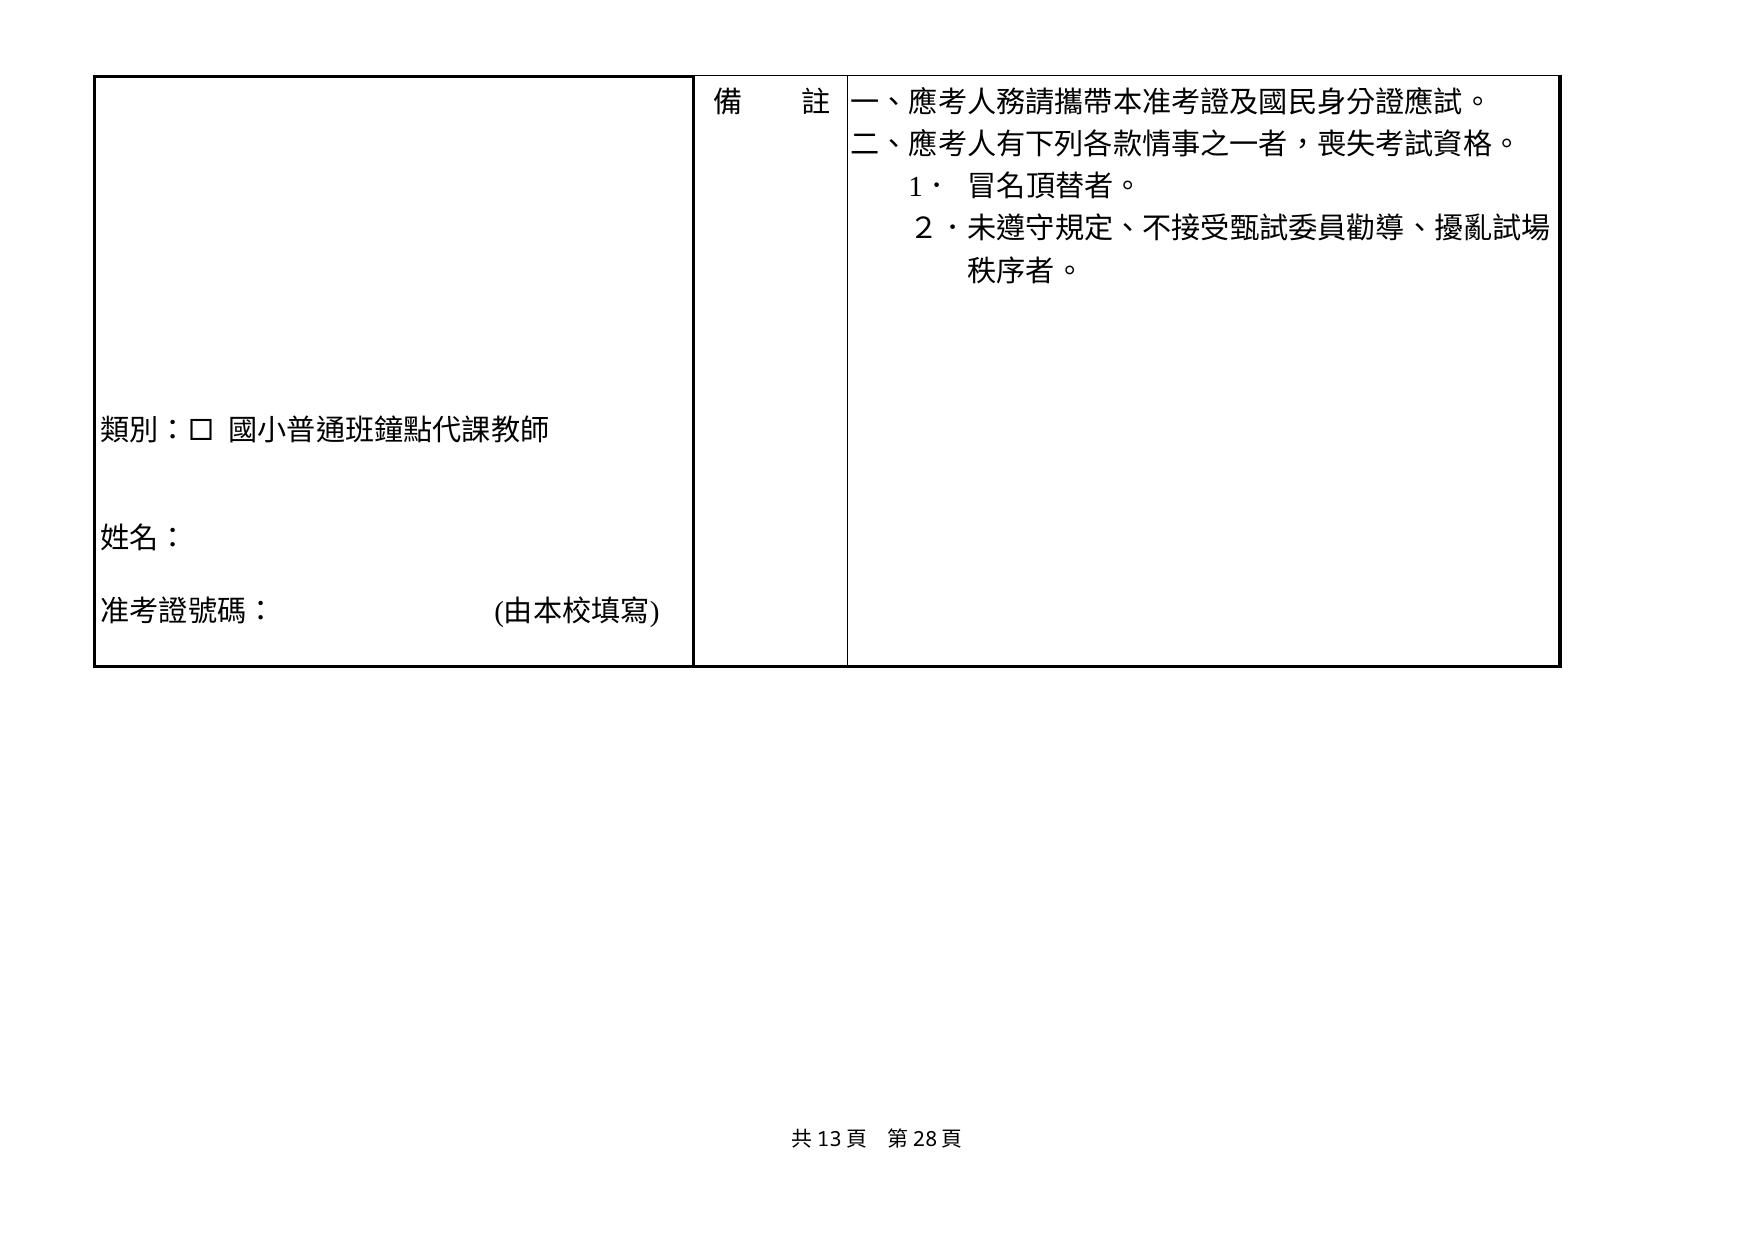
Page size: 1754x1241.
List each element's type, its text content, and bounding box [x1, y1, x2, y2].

table_cell 一、應考人務請攜帶本准考證及國民身分證應試。 二、應考人有下列各款情事之一者，喪失考試資格。 冒名頂替者。 ２．未遵守規定、不接受甄試委員勸導、擾亂試場秩序者。 [848, 76, 1558, 665]
table_cell 備 註 [695, 76, 847, 665]
table_header 類別： 國小普通班鐘點代課教師 姓名： 准考證號碼： (由本校填寫) [96, 78, 692, 665]
